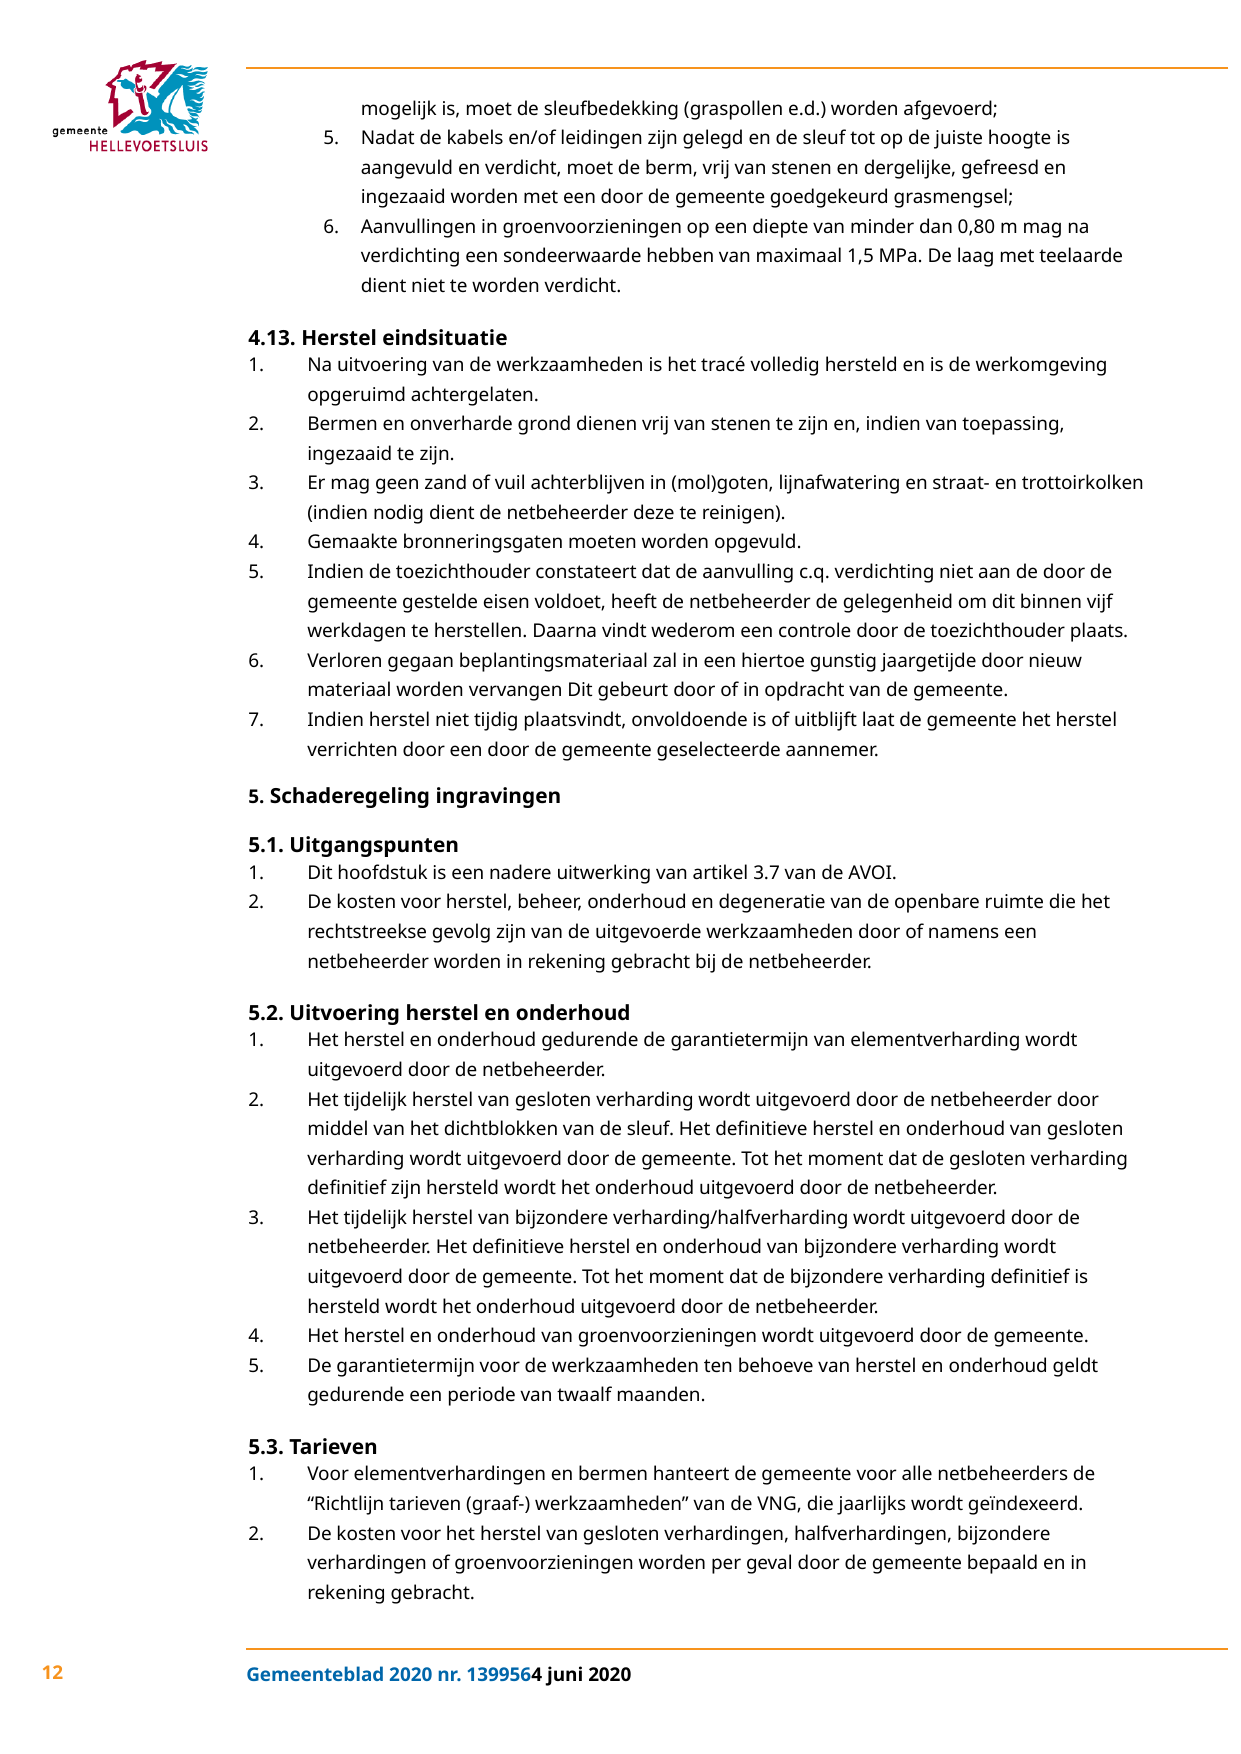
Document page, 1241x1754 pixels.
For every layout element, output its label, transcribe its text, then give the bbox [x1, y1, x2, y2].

list Het herstel en onderhoud van groenvoorzieningen wordt uitgevoerd door de gemeente. [248, 1322, 1152, 1348]
list Het tijdelijk herstel van bijzondere verharding/halfverharding wordt uitgevoerd door de netbeheerder. Het definitieve herstel en onderhoud van bijzondere verharding wordt uitgevoerd door de gemeente. Tot het moment dat de bijzondere verharding definitief is hersteld wordt het onderhoud uitgevoerd door de netbeheerder. [248, 1204, 1152, 1319]
list Verloren gegaan beplantingsmateriaal zal in een hiertoe gunstig jaargetijde door nieuw materiaal worden vervangen Dit gebeurt door of in opdracht van de gemeente. [248, 647, 1152, 702]
text 4.13. Herstel eindsituatie [248, 323, 1152, 351]
list Gemaakte bronneringsgaten moeten worden opgevuld. [248, 529, 1152, 554]
text 5. Schaderegeling ingravingen [248, 781, 1152, 810]
list Aanvullingen in groenvoorzieningen op een diepte van minder dan 0,80 m mag na verdichting een sondeerwaarde hebben van maximaal 1,5 MPa. De laag met teelaarde dient niet te worden verdicht. [323, 213, 1152, 298]
list Voor elementverhardingen en bermen hanteert de gemeente voor alle netbeheerders de “Richtlijn tarieven (graaf-) werkzaamheden” van de VNG, die jaarlijks wordt geïndexeerd. [248, 1461, 1152, 1516]
list Bermen en onverharde grond dienen vrij van stenen te zijn en, indien van toepassing, ingezaaid te zijn. [248, 410, 1152, 466]
text 5.1. Uitgangspunten [248, 831, 1152, 859]
list Het herstel en onderhoud gedurende de garantietermijn van elementverharding wordt uitgevoerd door de netbeheerder. [248, 1027, 1152, 1082]
list De kosten voor het herstel van gesloten verhardingen, halfverhardingen, bijzondere verhardingen of groenvoorzieningen worden per geval door de gemeente bepaald en in rekening gebracht. [248, 1520, 1152, 1604]
list mogelijk is, moet de sleufbedekking (graspollen e.d.) worden afgevoerd; [323, 95, 1152, 121]
list De garantietermijn voor de werkzaamheden ten behoeve van herstel en onderhoud geldt gedurende een periode van twaalf maanden. [248, 1352, 1152, 1407]
list Na uitvoering van de werkzaamheden is het tracé volledig hersteld en is de werkomgeving opgeruimd achtergelaten. [248, 351, 1152, 406]
picture [41, 47, 231, 172]
list Indien de toezichthouder constateert dat de aanvulling c.q. verdichting niet aan de door de gemeente gestelde eisen voldoet, heeft de netbeheerder de gelegenheid om dit binnen vijf werkdagen te herstellen. Daarna vindt wederom een controle door de toezichthouder plaats. [248, 558, 1152, 643]
text 5.3. Tarieven [248, 1432, 1152, 1461]
list De kosten voor herstel, beheer, onderhoud en degeneratie van de openbare ruimte die het rechtstreekse gevolg zijn van de uitgevoerde werkzaamheden door of namens een netbeheerder worden in rekening gebracht bij de netbeheerder. [248, 889, 1152, 973]
list Nadat de kabels en/of leidingen zijn gelegd en de sleuf tot op de juiste hoogte is aangevuld en verdicht, moet de berm, vrij van stenen en dergelijke, gefreesd en ingezaaid worden met een door de gemeente goedgekeurd grasmengsel; [323, 124, 1152, 209]
list Indien herstel niet tijdig plaatsvindt, onvoldoende is of uitblijft laat de gemeente het herstel verrichten door een door de gemeente geselecteerde aannemer. [248, 706, 1152, 761]
text 5.2. Uitvoering herstel en onderhoud [248, 998, 1152, 1027]
list Dit hoofdstuk is een nadere uitwerking van artikel 3.7 van de AVOI. [248, 859, 1152, 885]
list Er mag geen zand of vuil achterblijven in (mol)goten, lijnafwatering en straat- en trottoirkolken (indien nodig dient de netbeheerder deze te reinigen). [248, 469, 1152, 525]
list Het tijdelijk herstel van gesloten verharding wordt uitgevoerd door de netbeheerder door middel van het dichtblokken van de sleuf. Het definitieve herstel en onderhoud van gesloten verharding wordt uitgevoerd door de gemeente. Tot het moment dat de gesloten verharding definitief zijn hersteld wordt het onderhoud uitgevoerd door de netbeheerder. [248, 1086, 1152, 1200]
